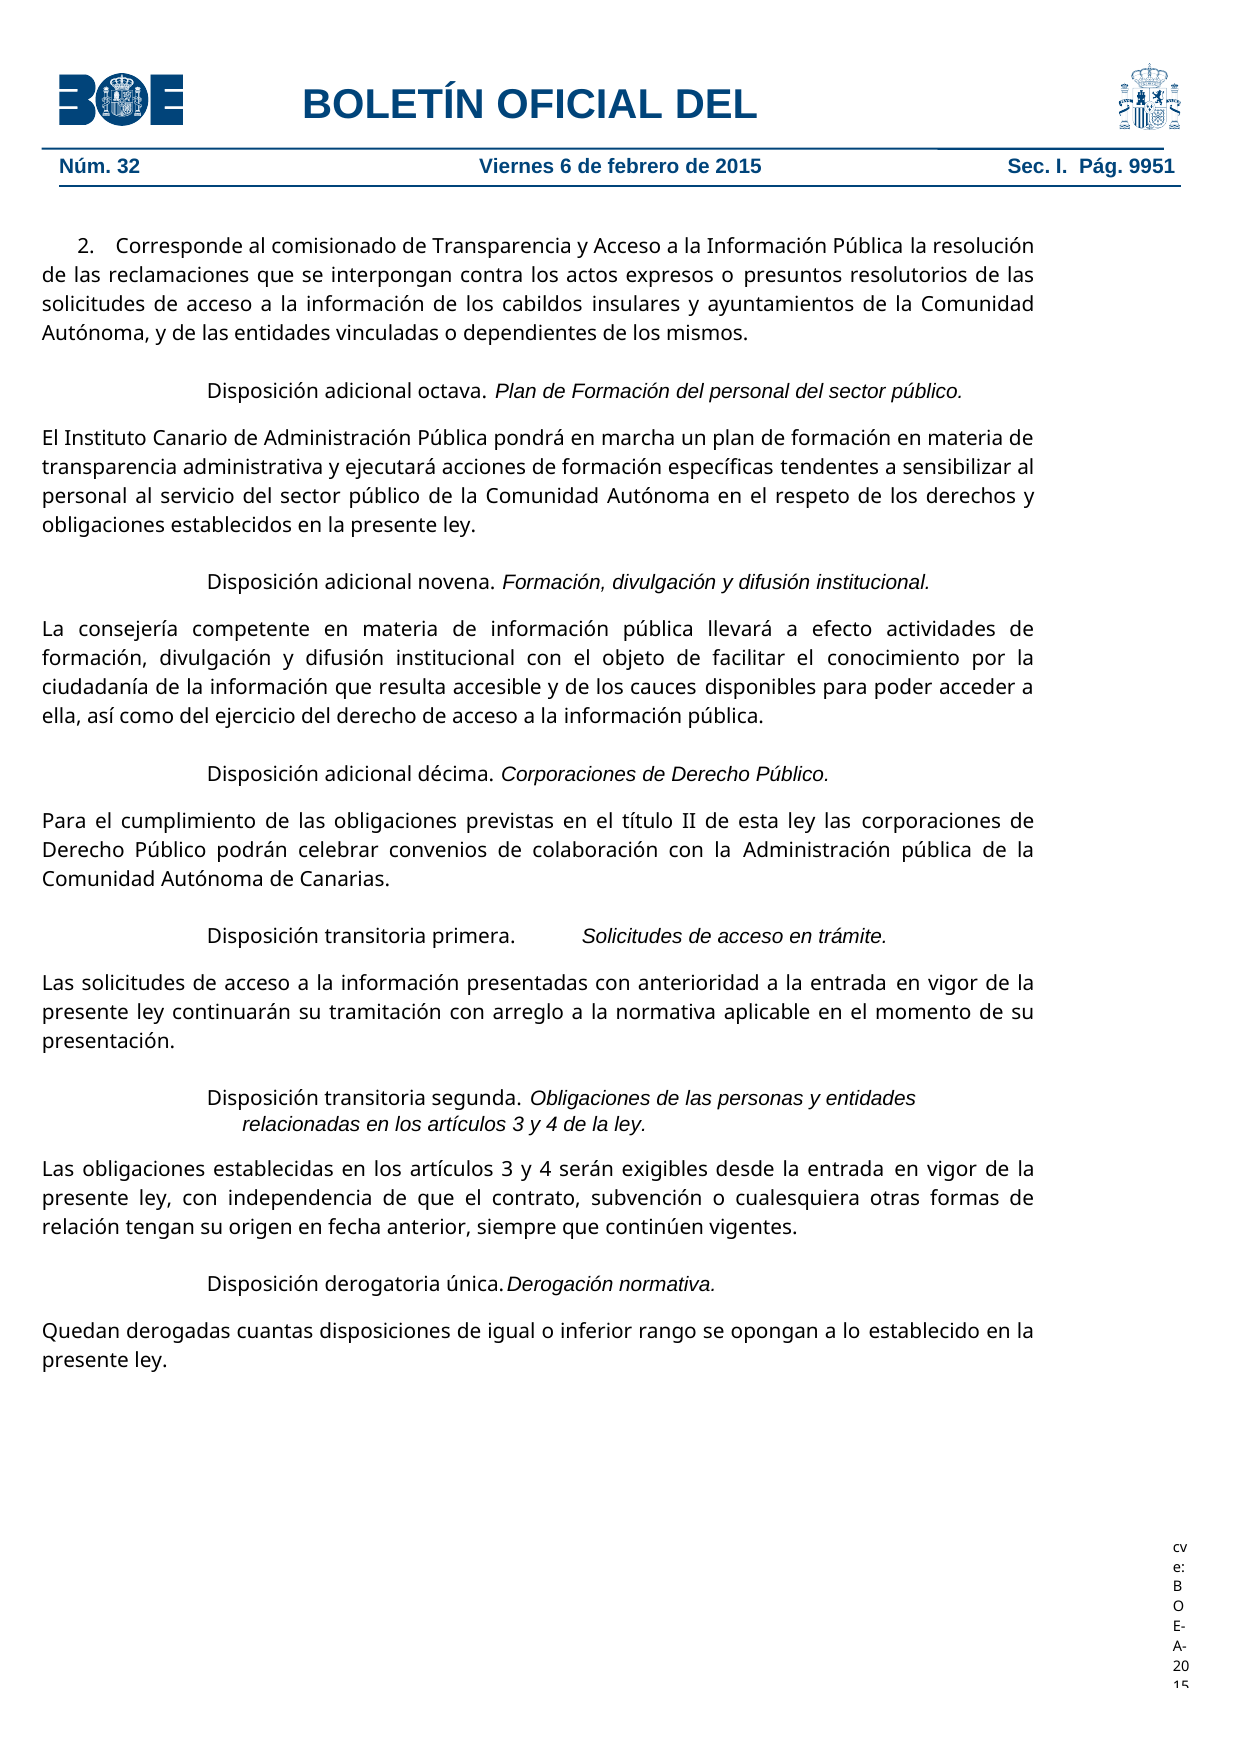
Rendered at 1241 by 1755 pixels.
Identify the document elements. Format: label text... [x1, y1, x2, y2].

text Las solicitudes de acceso a la información presentadas con anterioridad a la entrada en vigor de la presente ley continuarán su tramitación con arreglo a la normativa aplicable en el momento de su presentación. [42, 968, 1034, 1054]
text La consejería competente en materia de información pública llevará a efecto actividades de formación, divulgación y difusión institucional con el objeto de facilitar el conocimiento por la ciudadanía de la información que resulta accesible y de los cauces disponibles para poder acceder a ella, así como del ejercicio del derecho de acceso a la información pública. [42, 614, 1034, 730]
text Para el cumplimiento de las obligaciones previstas en el título II de esta ley las corporaciones de Derecho Público podrán celebrar convenios de colaboración con la Administración pública de la Comunidad Autónoma de Canarias. [42, 806, 1034, 892]
text Disposición transitoria segunda. Obligaciones de las personas y entidades relacionadas en los artículos 3 y 4 de la ley. [207, 1083, 1034, 1136]
text Disposición adicional novena. Formación, divulgación y difusión institucional. [207, 567, 1199, 596]
text Disposición adicional octava. Plan de Formación del personal del sector público. [207, 376, 1199, 404]
subtitle Núm. 32 Viernes 6 de febrero de 2015 Sec. I. Pág. 9951 [59, 154, 1199, 178]
text Quedan derogadas cuantas disposiciones de igual o inferior rango se opongan a lo establecido en la presente ley. [42, 1316, 1034, 1374]
text El Instituto Canario de Administración Pública pondrá en marcha un plan de formación en materia de transparencia administrativa y ejecutará acciones de formación específicas tendentes a sensibilizar al personal al servicio del sector público de la Comunidad Autónoma en el respeto de los derechos y obligaciones establecidos en la presente ley. [42, 423, 1034, 538]
text Disposición derogatoria única. Derogación normativa. [207, 1269, 1199, 1298]
text cve: BOE-A-2015-1114 [1173, 1536, 1191, 1688]
text Disposición adicional décima. Corporaciones de Derecho Público. [207, 759, 1199, 787]
list Corresponde al comisionado de Transparencia y Acceso a la Información Pública la resolución de las reclamaciones que se interpongan contra los actos expresos o presuntos resolutorios de las solicitudes de acceso a la información de los cabildos insulares y ayuntamientos de la Comunidad Autónoma, y de las entidades vinculadas o dependientes de los mismos. [42, 231, 1034, 347]
text Disposición transitoria primera. Solicitudes de acceso en trámite. [207, 921, 1199, 949]
text Las obligaciones establecidas en los artículos 3 y 4 serán exigibles desde la entrada en vigor de la presente ley, con independencia de que el contrato, subvención o cualesquiera otras formas de relación tengan su origen en fecha anterior, siempre que continúen vigentes. [42, 1154, 1034, 1241]
